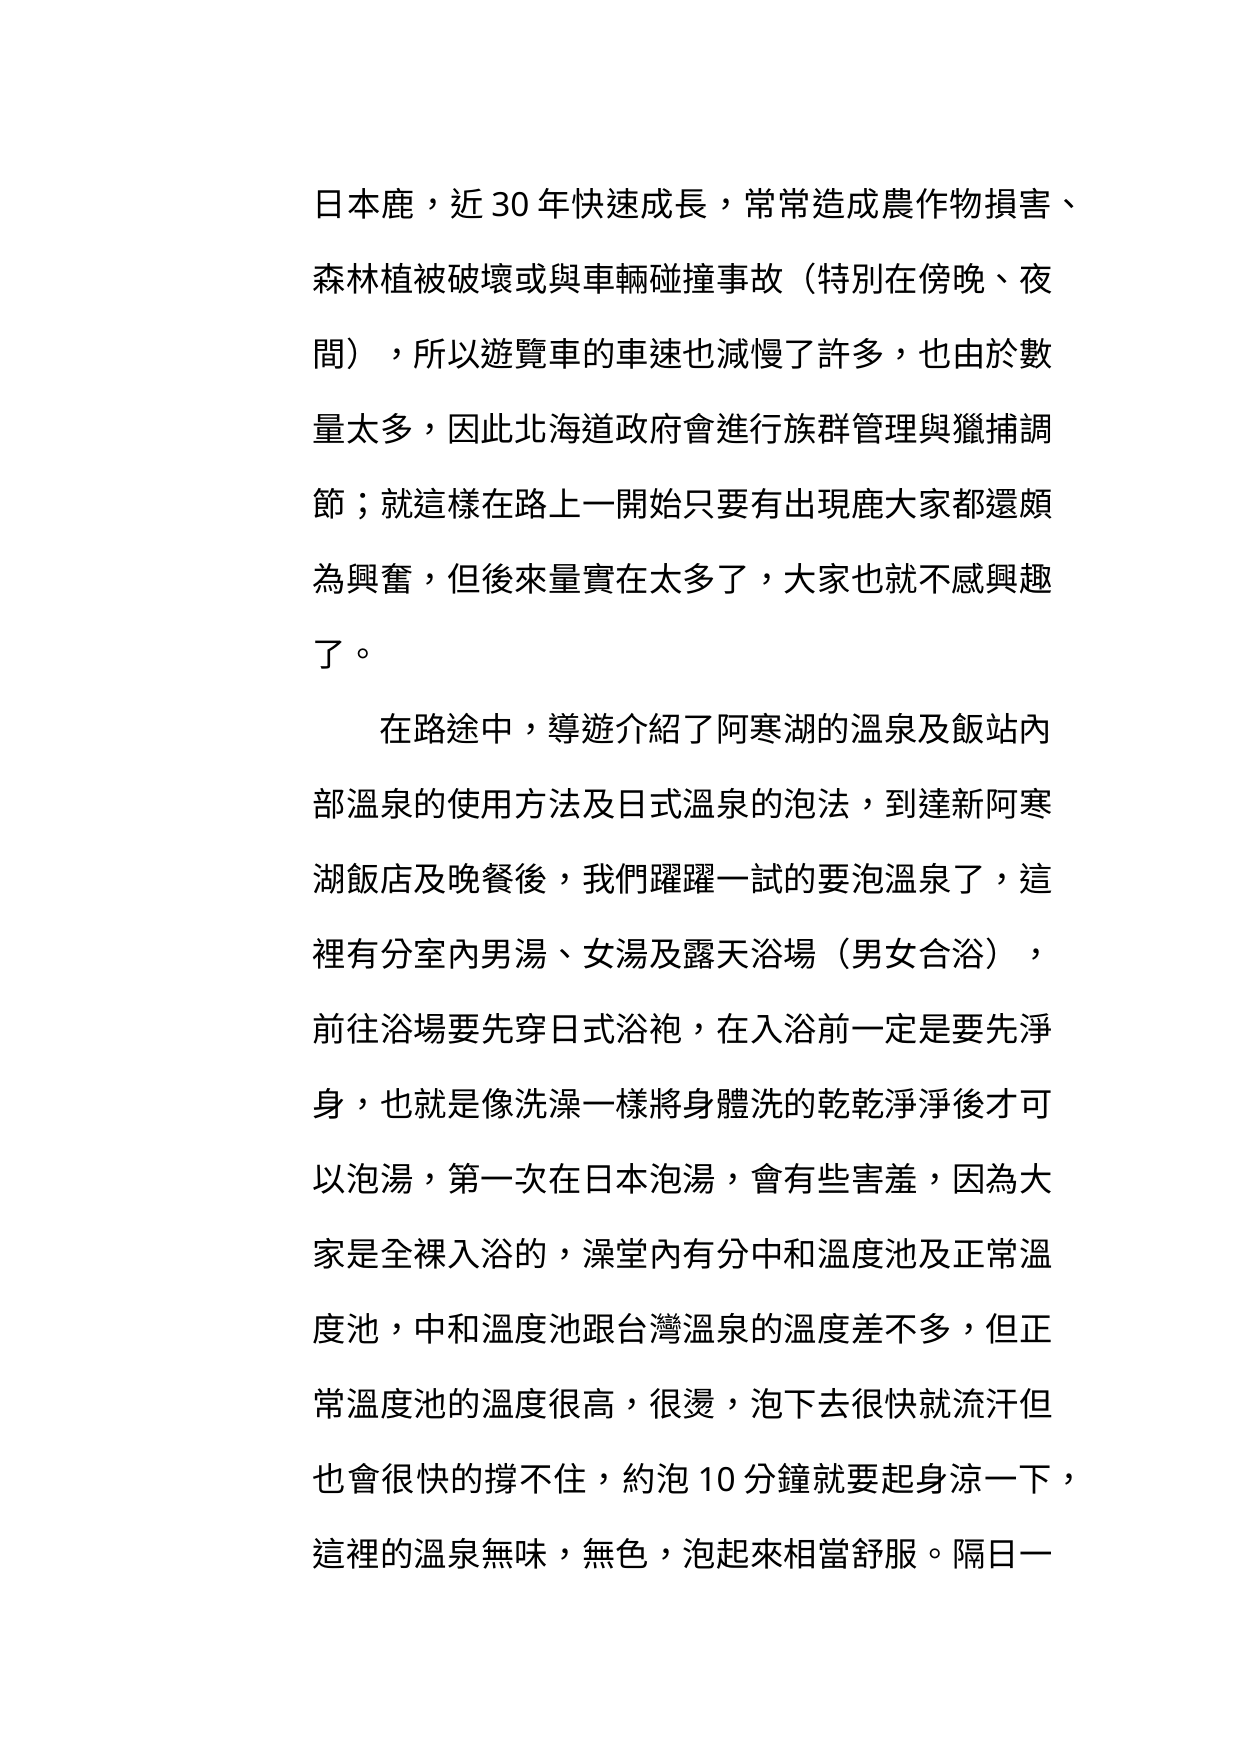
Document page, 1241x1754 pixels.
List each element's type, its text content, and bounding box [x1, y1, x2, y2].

list 在路途中，導遊介紹了阿寒湖的溫泉及飯站內部溫泉的使用方法及日式溫泉的泡法，到達新阿寒湖飯店及晚餐後，我們躍躍一試的要泡溫泉了，這裡有分室內男湯、女湯及露天浴場（男女合浴），前往浴場要先穿日式浴袍，在入浴前一定是要先淨身，也就是像洗澡一樣將身體洗的乾乾淨淨後才可以泡湯，第一次在日本泡湯，會有些害羞，因為大家是全裸入浴的，澡堂內有分中和溫度池及正常溫度池，中和溫度池跟台灣溫泉的溫度差不多，但正常溫度池的溫度很高，很燙，泡下去很快就流汗但也會很快的撐不住，約泡10分鐘就要起身涼一下，這裡的溫泉無味，無色，泡起來相當舒服。隔日一早5點多，我也親自去11樓感受露天浴池，是男女共浴的，不過餒，是有制式男短褲及女浴衣，都要換上了才能入浴，從浴池往下望去，可以一覽阿寒湖，湖上一層薄霧，忽濃忽淡的霧一陣一陣的吹來，尤如仙境，雖然清晨的溫度在5、6度左右，但泡在溫泉內，甚是溫暖，也緩解了我昨晚的酒意。 [313, 689, 1053, 1589]
list 離開屈斜路湖已近天暗，前往阿寒湖的山路中，突然遊覽車一個緊急剎車，然後有伙伴大喊「蝦夷鹿、蝦夷鹿」，真的在馬路上就有2隻，它不急不除的慢慢走開公路，很像就是要我們好好的觀賞牠一樣，蝦夷鹿（Ezo Sika Deer）主要棲息地在北海道全境，體型最大、毛色最深、鹿角最大的一支日本鹿，近30年快速成長，常常造成農作物損害、森林植被破壞或與車輛碰撞事故（特別在傍晚、夜間），所以遊覽車的車速也減慢了許多，也由於數量太多，因此北海道政府會進行族群管理與獵捕調節；就這樣在路上一開始只要有出現鹿大家都還頗為興奮，但後來量實在太多了，大家也就不感興趣了。 [313, 164, 1053, 689]
